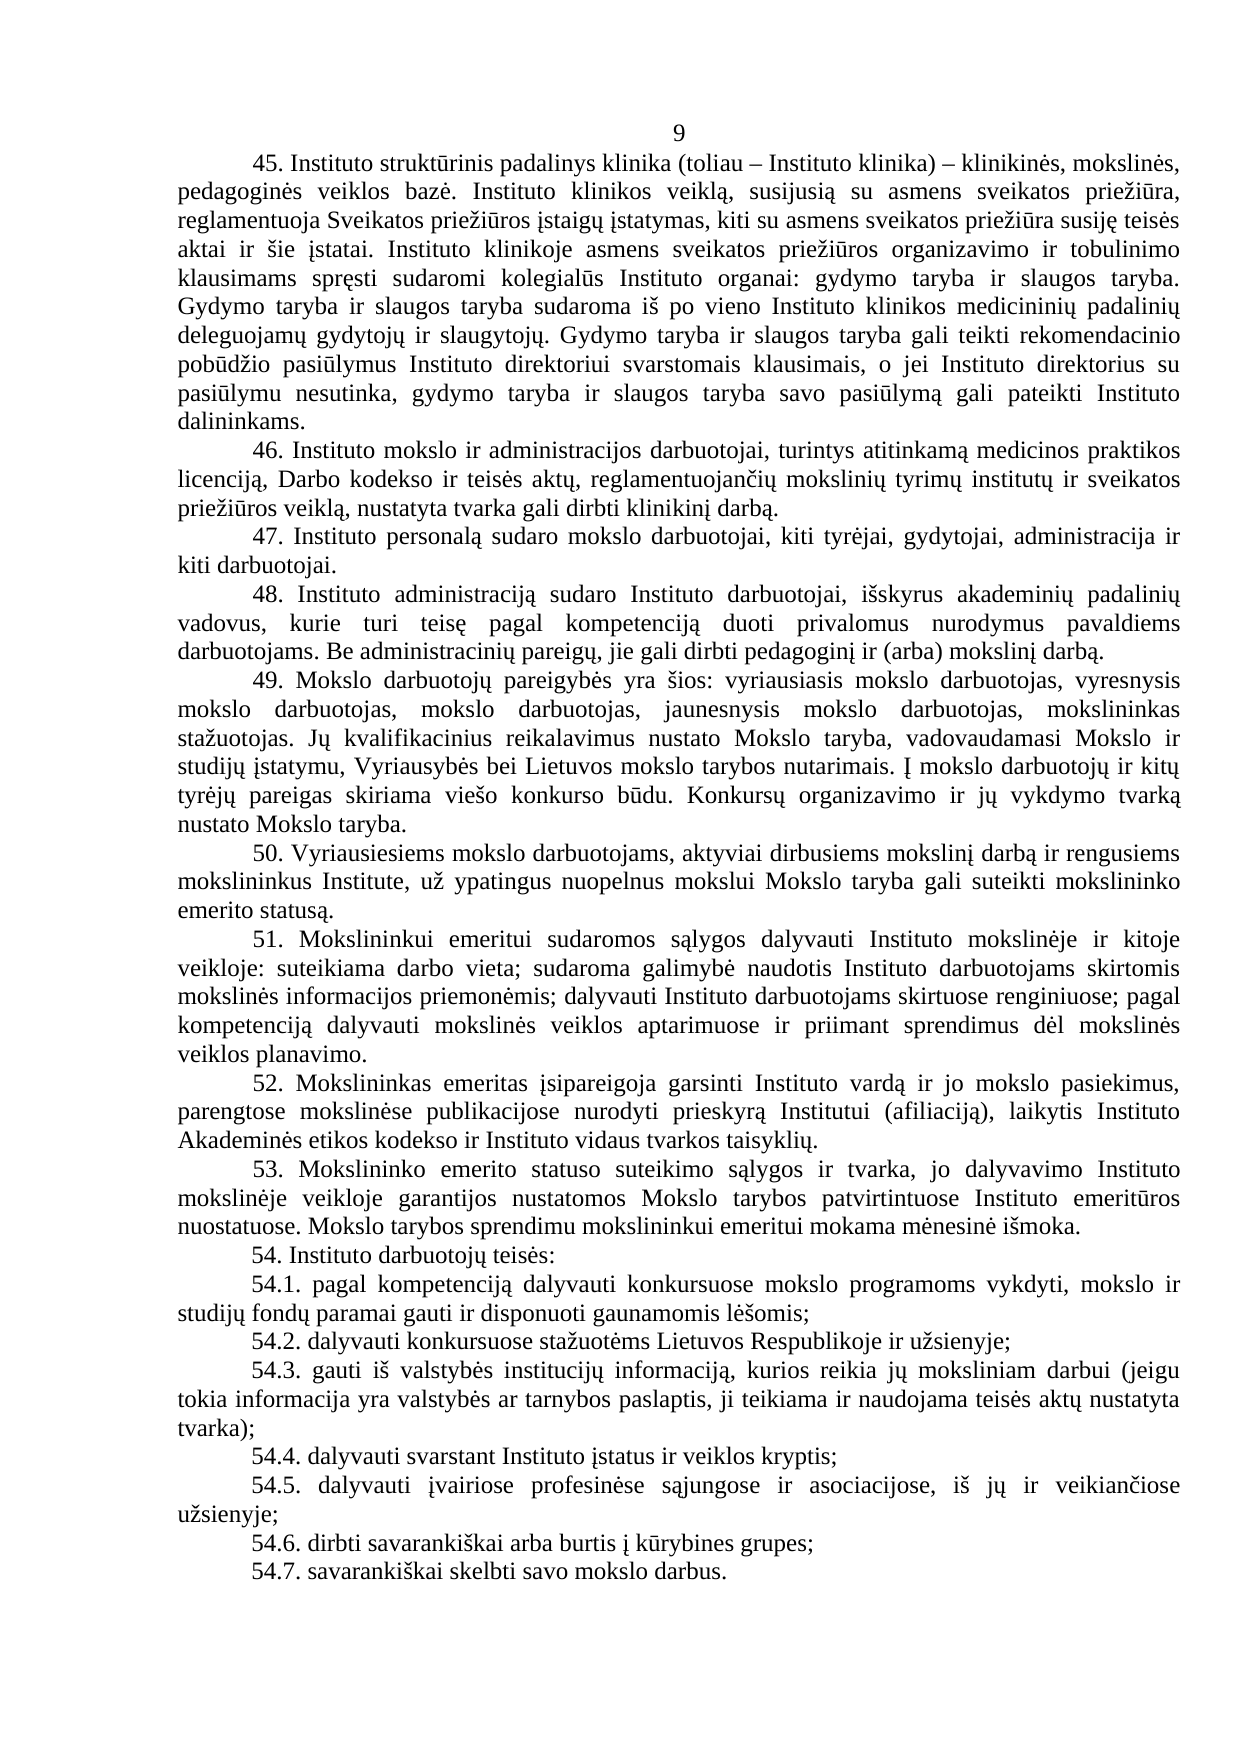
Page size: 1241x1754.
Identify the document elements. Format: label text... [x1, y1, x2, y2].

text 54.1. pagal kompetenciją dalyvauti konkursuose mokslo programoms vykdyti, mokslo ir studijų fondų paramai gauti ir disponuoti gaunamomis lėšomis; [177, 1269, 1181, 1326]
text 54.4. dalyvauti svarstant Instituto įstatus ir veiklos kryptis; [177, 1441, 1181, 1470]
text 53. Mokslininko emerito statuso suteikimo sąlygos ir tvarka, jo dalyvavimo Instituto mokslinėje veikloje garantijos nustatomos Mokslo tarybos patvirtintuose Instituto emeritūros nuostatuose. Mokslo tarybos sprendimu mokslininkui emeritui mokama mėnesinė išmoka. [177, 1154, 1181, 1240]
text 50. Vyriausiesiems mokslo darbuotojams, aktyviai dirbusiems mokslinį darbą ir rengusiems mokslininkus Institute, už ypatingus nuopelnus mokslui Mokslo taryba gali suteikti mokslininko emerito statusą. [177, 838, 1181, 924]
text 54. Instituto darbuotojų teisės: [251, 1240, 1181, 1269]
text 49. Mokslo darbuotojų pareigybės yra šios: vyriausiasis mokslo darbuotojas, vyresnysis mokslo darbuotojas, mokslo darbuotojas, jaunesnysis mokslo darbuotojas, mokslininkas stažuotojas. Jų kvalifikacinius reikalavimus nustato Mokslo taryba, vadovaudamasi Mokslo ir studijų įstatymu, Vyriausybės bei Lietuvos mokslo tarybos nutarimais. Į mokslo darbuotojų ir kitų tyrėjų pareigas skiriama viešo konkurso būdu. Konkursų organizavimo ir jų vykdymo tvarką nustato Mokslo taryba. [177, 665, 1181, 838]
text 54.3. gauti iš valstybės institucijų informaciją, kurios reikia jų moksliniam darbui (jeigu tokia informacija yra valstybės ar tarnybos paslaptis, ji teikiama ir naudojama teisės aktų nustatyta tvarka); [177, 1355, 1181, 1441]
text 54.2. dalyvauti konkursuose stažuotėms Lietuvos Respublikoje ir užsienyje; [177, 1326, 1181, 1355]
text 54.5. dalyvauti įvairiose profesinėse sąjungose ir asociacijose, iš jų ir veikiančiose užsienyje; [177, 1470, 1181, 1528]
text 47. Instituto personalą sudaro mokslo darbuotojai, kiti tyrėjai, gydytojai, administracija ir kiti darbuotojai. [177, 521, 1181, 579]
text 54.6. dirbti savarankiškai arba burtis į kūrybines grupes; [177, 1528, 1181, 1556]
text 54.7. savarankiškai skelbti savo mokslo darbus. [177, 1556, 1181, 1585]
text 48. Instituto administraciją sudaro Instituto darbuotojai, išskyrus akademinių padalinių vadovus, kurie turi teisę pagal kompetenciją duoti privalomus nurodymus pavaldiems darbuotojams. Be administracinių pareigų, jie gali dirbti pedagoginį ir (arba) mokslinį darbą. [177, 579, 1181, 665]
text 52. Mokslininkas emeritas įsipareigoja garsinti Instituto vardą ir jo mokslo pasiekimus, parengtose mokslinėse publikacijose nurodyti prieskyrą Institutui (afiliaciją), laikytis Instituto Akademinės etikos kodekso ir Instituto vidaus tvarkos taisyklių. [177, 1068, 1181, 1154]
text 51. Mokslininkui emeritui sudaromos sąlygos dalyvauti Instituto mokslinėje ir kitoje veikloje: suteikiama darbo vieta; sudaroma galimybė naudotis Instituto darbuotojams skirtomis mokslinės informacijos priemonėmis; dalyvauti Instituto darbuotojams skirtuose renginiuose; pagal kompetenciją dalyvauti mokslinės veiklos aptarimuose ir priimant sprendimus dėl mokslinės veiklos planavimo. [177, 924, 1181, 1068]
text 45. Instituto struktūrinis padalinys klinika (toliau – Instituto klinika) – klinikinės, mokslinės, pedagoginės veiklos bazė. Instituto klinikos veiklą, susijusią su asmens sveikatos priežiūra, reglamentuoja Sveikatos priežiūros įstaigų įstatymas, kiti su asmens sveikatos priežiūra susiję teisės aktai ir šie įstatai. Instituto klinikoje asmens sveikatos priežiūros organizavimo ir tobulinimo klausimams spręsti sudaromi kolegialūs Instituto organai: gydymo taryba ir slaugos taryba. Gydymo taryba ir slaugos taryba sudaroma iš po vieno Instituto klinikos medicininių padalinių deleguojamų gydytojų ir slaugytojų. Gydymo taryba ir slaugos taryba gali teikti rekomendacinio pobūdžio pasiūlymus Instituto direktoriui svarstomais klausimais, o jei Instituto direktorius su pasiūlymu nesutinka, gydymo taryba ir slaugos taryba savo pasiūlymą gali pateikti Instituto dalininkams. [177, 148, 1181, 435]
text 46. Instituto mokslo ir administracijos darbuotojai, turintys atitinkamą medicinos praktikos licenciją, Darbo kodekso ir teisės aktų, reglamentuojančių mokslinių tyrimų institutų ir sveikatos priežiūros veiklą, nustatyta tvarka gali dirbti klinikinį darbą. [177, 435, 1181, 521]
